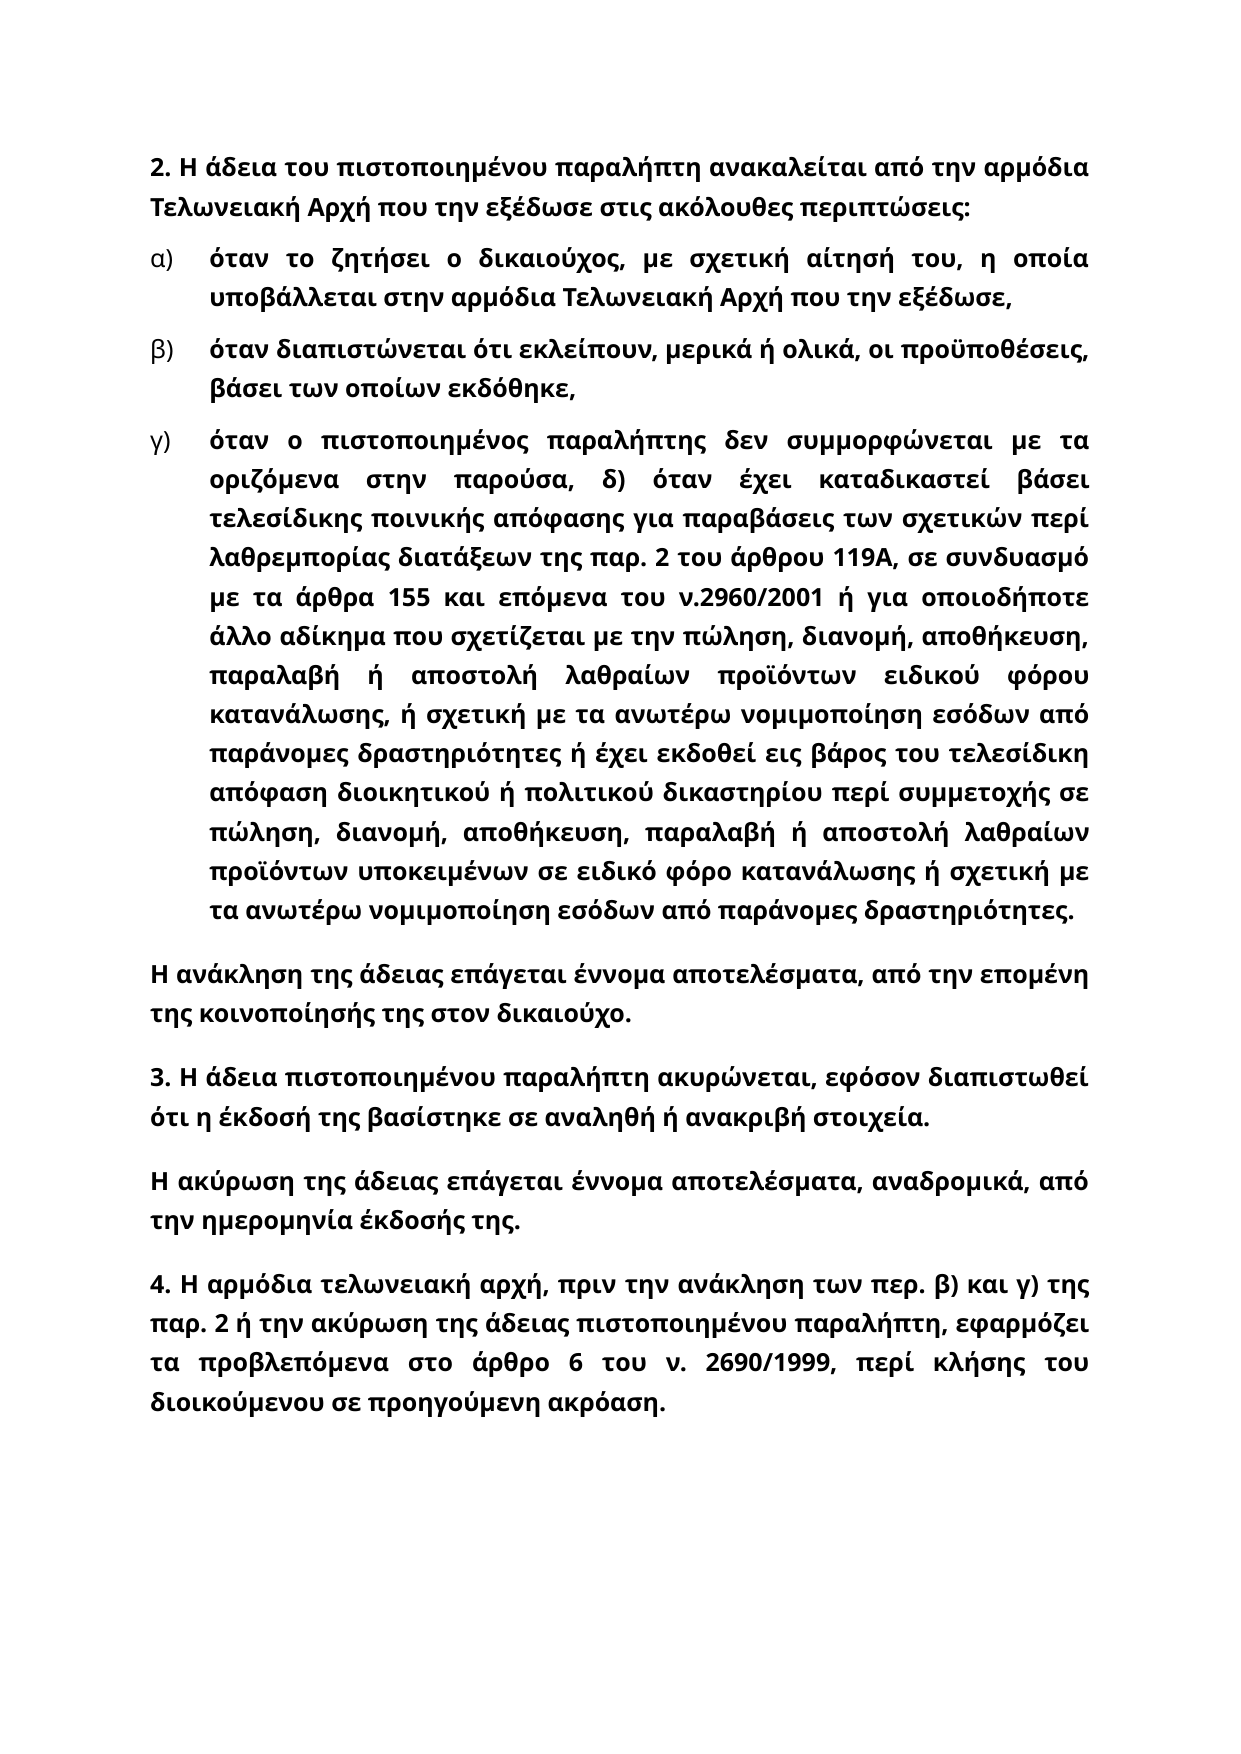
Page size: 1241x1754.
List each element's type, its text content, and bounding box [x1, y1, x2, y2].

list β) όταν διαπιστώνεται ότι εκλείπουν, μερικά ή ολικά, οι προϋποθέσεις, βάσει των οποίων εκδόθηκε, [150, 332, 1090, 405]
text 2. Η άδεια του πιστοποιημένου παραλήπτη ανακαλείται από την αρμόδια Τελωνειακή Αρχή που την εξέδωσε στις ακόλουθες περιπτώσεις: [150, 150, 1090, 223]
text 4. Η αρμόδια τελωνειακή αρχή, πριν την ανάκληση των περ. β) και γ) της παρ. 2 ή την ακύρωση της άδειας πιστοποιημένου παραλήπτη, εφαρμόζει τα προβλεπόμενα στο άρθρο 6 του ν. 2690/1999, περί κλήσης του διοικούμενου σε προηγούμενη ακρόαση. [150, 1267, 1090, 1418]
text Η ανάκληση της άδειας επάγεται έννομα αποτελέσματα, από την επομένη της κοινοποίησής της στον δικαιούχο. [150, 957, 1090, 1030]
text Η ακύρωση της άδειας επάγεται έννομα αποτελέσματα, αναδρομικά, από την ημερομηνία έκδοσής της. [150, 1163, 1090, 1237]
list α) όταν το ζητήσει ο δικαιούχος, με σχετική αίτησή του, η οποία υποβάλλεται στην αρμόδια Τελωνειακή Αρχή που την εξέδωσε, [150, 241, 1090, 314]
list γ) όταν ο πιστοποιημένος παραλήπτης δεν συμμορφώνεται με τα οριζόμενα στην παρούσα, δ) όταν έχει καταδικαστεί βάσει τελεσίδικης ποινικής απόφασης για παραβάσεις των σχετικών περί λαθρεμπορίας διατάξεων της παρ. 2 του άρθρου 119Α, σε συνδυασμό με τα άρθρα 155 και επόμενα του ν.2960/2001 ή για οποιοδήποτε άλλο αδίκημα που σχετίζεται με την πώληση, διανομή, αποθήκευση, παραλαβή ή αποστολή λαθραίων προϊόντων ειδικού φόρου κατανάλωσης, ή σχετική με τα ανωτέρω νομιμοποίηση εσόδων από παράνομες δραστηριότητες ή έχει εκδοθεί εις βάρος του τελεσίδικη απόφαση διοικητικού ή πολιτικού δικαστηρίου περί συμμετοχής σε πώληση, διανομή, αποθήκευση, παραλαβή ή αποστολή λαθραίων προϊόντων υποκειμένων σε ειδικό φόρο κατανάλωσης ή σχετική με τα ανωτέρω νομιμοποίηση εσόδων από παράνομες δραστηριότητες. [150, 422, 1090, 927]
text 3. Η άδεια πιστοποιημένου παραλήπτη ακυρώνεται, εφόσον διαπιστωθεί ότι η έκδοσή της βασίστηκε σε αναληθή ή ανακριβή στοιχεία. [150, 1060, 1090, 1133]
